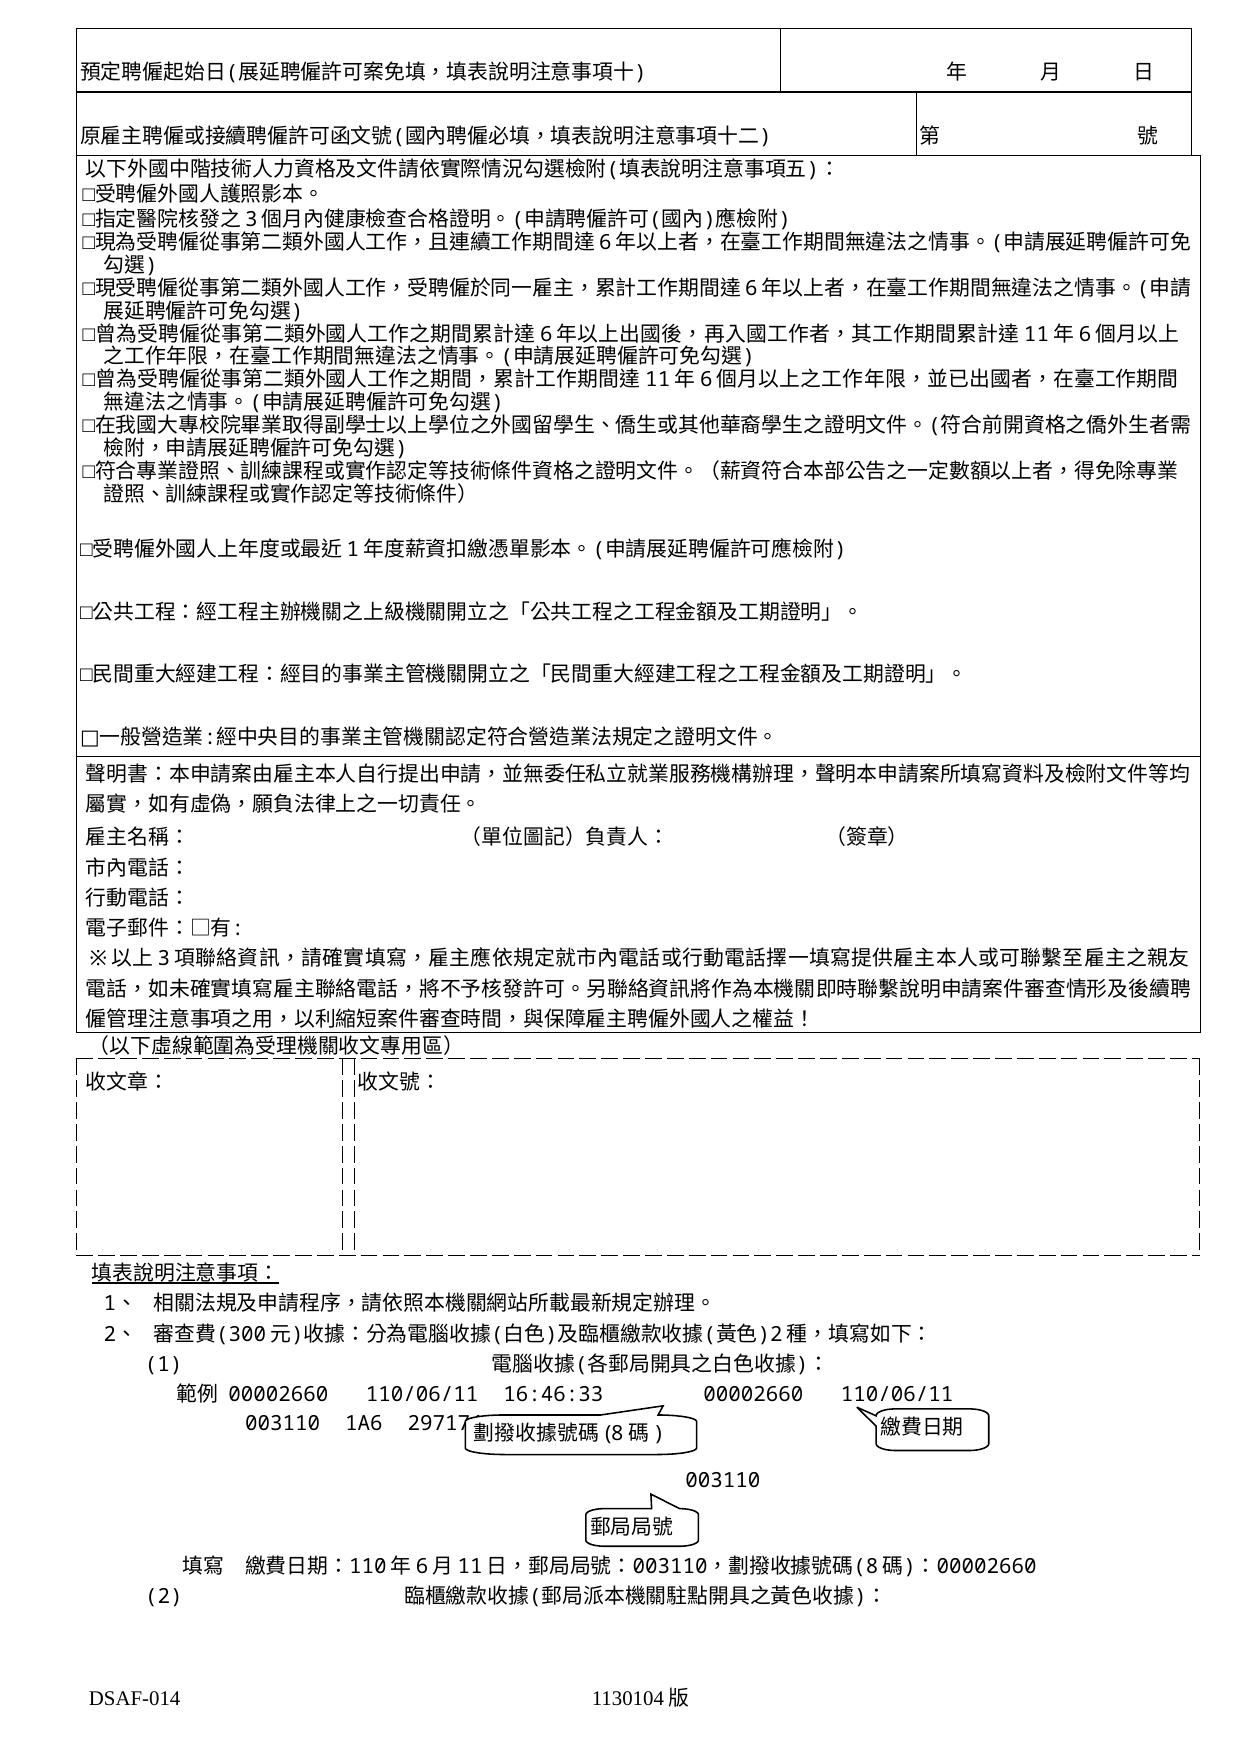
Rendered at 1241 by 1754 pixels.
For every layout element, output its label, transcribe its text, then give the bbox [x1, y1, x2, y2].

table_cell 預定聘僱起始日(展延聘僱許可案免填，填表說明注意事項十) [77, 29, 780, 91]
table_cell 年 月 日 [781, 29, 1191, 91]
list 相關法規及申請程序，請依照本機關網站所載最新規定辦理。 [103, 1287, 1167, 1317]
list 審查費(300元)收據：分為電腦收據(白色)及臨櫃繳款收據(黃色)2種，填寫如下： [103, 1317, 1167, 1347]
text 003110 [148, 1465, 1167, 1493]
table_cell 第 號 [917, 93, 1191, 155]
list 電腦收據(各郵局開具之白色收據)： [144, 1347, 1167, 1378]
text 範例 00002660 110/06/11 16:46:33 00002660 110/06/11 [145, 1378, 1167, 1408]
table_cell 以下外國中階技術人力資格及文件請依實際情況勾選檢附(填表說明注意事項五)： □受聘僱外國人護照影本。 □指定醫院核發之3個月內健康檢查合格證明。(申請聘僱許可(國內)應檢附) □現為受聘僱從事第二類外國人工作，且連續工作期間達6年以上者，在臺工作期間無違法之情事。(申請展延聘僱許可免勾選) □現受聘僱從事第二類外國人工作，受聘僱於同一雇主，累計工作期間達6年以上者，在臺工作期間無違法之情事。(申請展延聘僱許可免勾選) □曾為受聘僱從事第二類外國人工作之期間累計達6年以上出國後，再入國工作者，其工作期間累計達11年6個月以上之工作年限，在臺工作期間無違法之情事。(申請展延聘僱許可免勾選) □曾為受聘僱從事第二類外國人工作之期間，累計工作期間達11年6個月以上之工作年限，並已出國者，在臺工作期間無違法之情事。(申請展延聘僱許可免勾選) □在我國大專校院畢業取得副學士以上學位之外國留學生、僑生或其他華裔學生之證明文件。(符合前開資格之僑外生者需檢附，申請展延聘僱許可免勾選) □符合專業證照、訓練課程或實作認定等技術條件資格之證明文件。（薪資符合本部公告之一定數額以上者，得免除專業證照、訓練課程或實作認定等技術條件） □受聘僱外國人上年度或最近1年度薪資扣繳憑單影本。(申請展延聘僱許可應檢附) □公共工程：經工程主辦機關之上級機關開立之「公共工程之工程金額及工期證明」。 □民間重大經建工程：經目的事業主管機關開立之「民間重大經建工程之工程金額及工期證明」。 □一般營造業:經中央目的事業主管機關認定符合營造業法規定之證明文件。 [77, 156, 1200, 756]
text 003110 1A6 297174 [980, 1408, 1167, 1436]
table_header 收文號： [354, 1058, 1199, 1255]
text 填寫 繳費日期：110年6月11日，郵局局號：003110，劃撥收據號碼(8碼)：00002660 [145, 1549, 1167, 1580]
table_cell 聲明書：本申請案由雇主本人自行提出申請，並無委任私立就業服務機構辦理，聲明本申請案所填寫資料及檢附文件等均屬實，如有虛偽，願負法律上之一切責任。 雇主名稱： （單位圖記）負責人： （簽章） 市內電話： 行動電話： 電子郵件：□有: ※以上3項聯絡資訊，請確實填寫，雇主應依規定就市內電話或行動電話擇一填寫提供雇主本人或可聯繫至雇主之親友電話，如未確實填寫雇主聯絡電話，將不予核發許可。另聯絡資訊將作為本機關即時聯繫說明申請案件審查情形及後續聘僱管理注意事項之用，以利縮短案件審查時間，與保障雇主聘僱外國人之權益！ [77, 757, 1200, 1032]
table_cell 原雇主聘僱或接續聘僱許可函文號(國內聘僱必填，填表說明注意事項十二) [77, 93, 916, 155]
text 003110 1A6 297174 [145, 1408, 636, 1436]
table_header [343, 1059, 354, 1255]
text 003110 1A6 297174 [661, 1408, 875, 1436]
table_header 收文章： [77, 1058, 343, 1255]
table_cell [1192, 91, 1200, 155]
text 填表說明注意事項： [91, 1256, 1167, 1287]
text （以下虛線範圍為受理機關收文專用區） [89, 1033, 1167, 1058]
table_cell [1192, 28, 1200, 91]
list 臨櫃繳款收據(郵局派本機關駐點開具之黃色收據)： [145, 1580, 1167, 1610]
